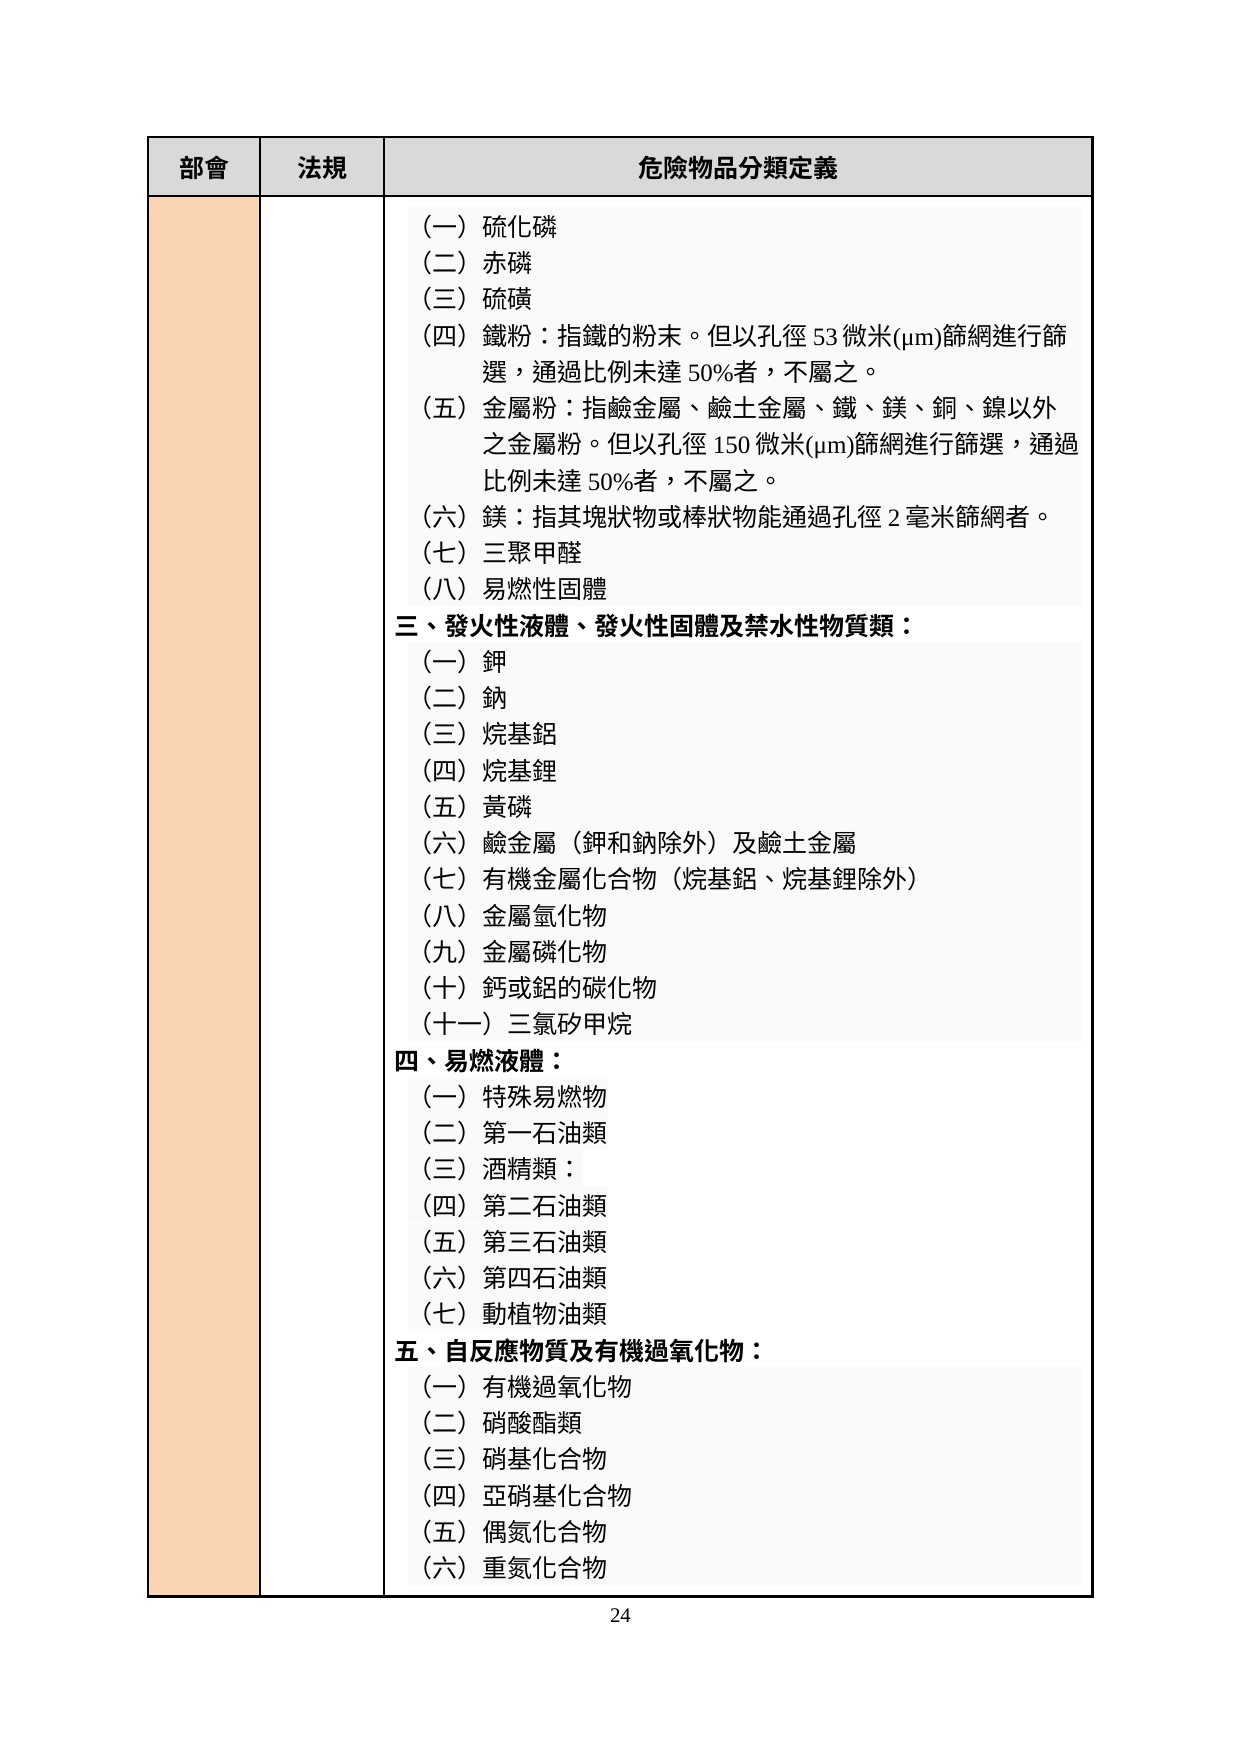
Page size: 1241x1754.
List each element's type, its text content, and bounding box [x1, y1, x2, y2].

table_cell [149, 197, 259, 1595]
table_header 危險物品分類定義 [385, 138, 1091, 195]
table_cell [261, 197, 383, 1595]
table_cell （一）硫化磷 （二）赤磷 （三）硫磺 （四）鐵粉：指鐵的粉末。但以孔徑53微米(μm)篩網進行篩選，通過比例未達50%者，不屬之。 （五）金屬粉：指鹼金屬、鹼土金屬、鐵、鎂、銅、鎳以外之金屬粉。但以孔徑150微米(μm)篩網進行篩選，通過比例未達50%者，不屬之。 （六）鎂：指其塊狀物或棒狀物能通過孔徑2毫米篩網者。 （七）三聚甲醛 （八）易燃性固體 三、發火性液體、發火性固體及禁水性物質類： （一）鉀 （二）鈉 （三）烷基鋁 （四）烷基鋰 （五）黃磷 （六）鹼金屬（鉀和鈉除外）及鹼土金屬 （七）有機金屬化合物（烷基鋁、烷基鋰除外） （八）金屬氫化物 （九）金屬磷化物 （十）鈣或鋁的碳化物 （十一）三氯矽甲烷 四、易燃液體： （一）特殊易燃物 （二）第一石油類 （三）酒精類： （四）第二石油類 （五）第三石油類 （六）第四石油類 （七）動植物油類 五、自反應物質及有機過氧化物： （一）有機過氧化物 （二）硝酸酯類 （三）硝基化合物 （四）亞硝基化合物 （五）偶氮化合物 （六）重氮化合物 [385, 197, 1091, 1595]
table_header 部會 [149, 138, 259, 195]
table_header 法規 [261, 138, 383, 195]
